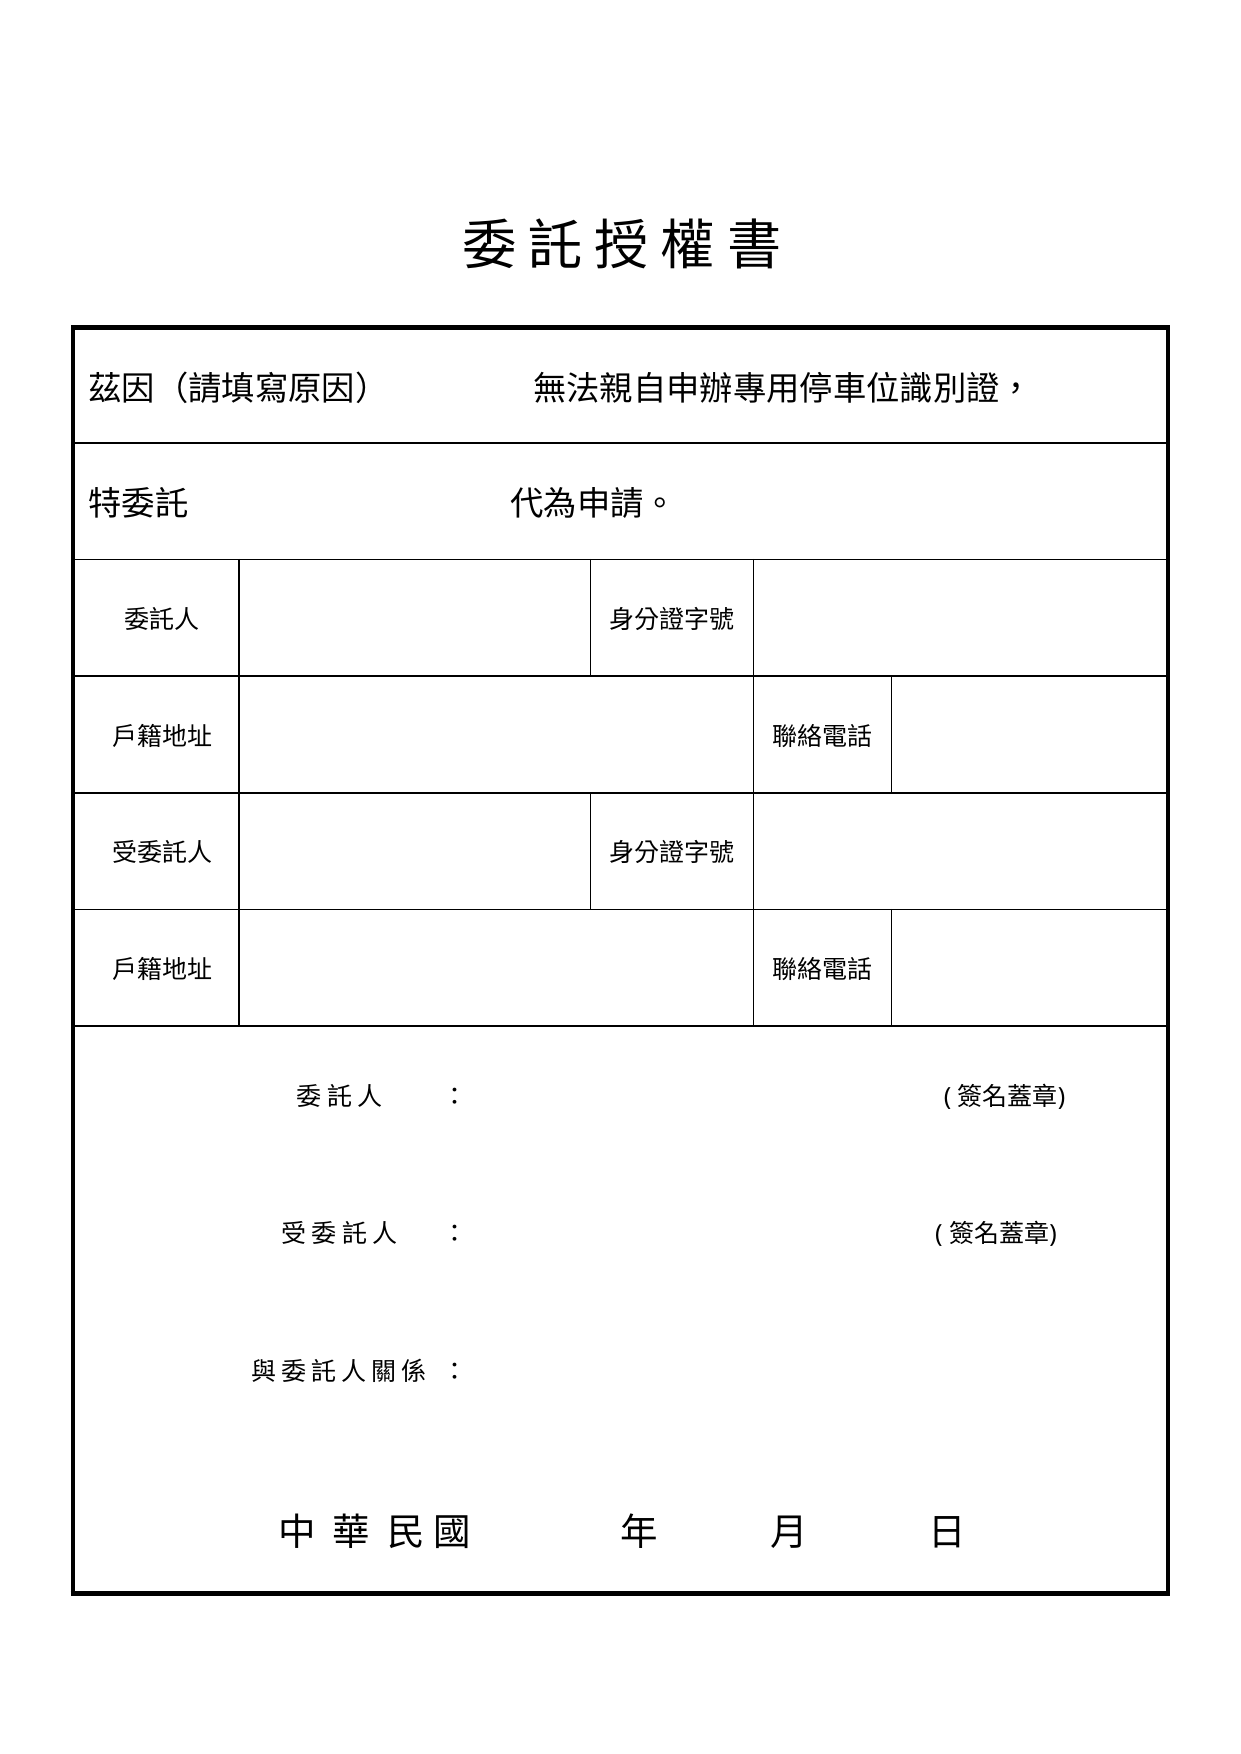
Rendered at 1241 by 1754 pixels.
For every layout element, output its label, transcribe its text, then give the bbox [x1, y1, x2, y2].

table_cell [892, 677, 1166, 792]
table_cell 委 託 人 [239, 1027, 440, 1163]
table_cell ： [440, 1027, 691, 1163]
table_cell 特委託 代為申請。 [75, 444, 1166, 559]
table_cell ： [440, 1163, 691, 1300]
table_header 委 託 授 權 書 [73, 156, 1168, 325]
table_cell 聯絡電話 [754, 677, 891, 792]
table_cell [240, 560, 590, 675]
table_cell 與委託人關係 [239, 1300, 440, 1438]
table_cell 茲因（請填寫原因） 無法親自申辦專用停車位識別證， [75, 330, 1166, 442]
table_cell 身分證字號 [591, 560, 753, 675]
table_cell 戶籍地址 [75, 677, 238, 792]
table_cell [754, 794, 1166, 909]
table_cell 戶籍地址 [75, 910, 238, 1025]
table_cell ： [440, 1300, 691, 1438]
table_cell [691, 1300, 1166, 1438]
table_cell ( 簽名蓋章) [691, 1027, 1166, 1163]
table_cell [754, 560, 1166, 675]
table_cell [75, 1163, 239, 1300]
table_cell [75, 1300, 239, 1438]
table_cell 聯絡電話 [754, 910, 891, 1025]
table_cell [240, 910, 753, 1025]
table_cell [240, 794, 590, 909]
table_cell [892, 910, 1166, 1025]
table_cell 中 華 民 國 年 月 日 [75, 1438, 1166, 1591]
table_cell 委託人 [75, 560, 238, 675]
table_cell [240, 677, 753, 792]
table_cell ( 簽名蓋章) [691, 1163, 1166, 1300]
table_cell 身分證字號 [591, 794, 753, 909]
table_cell [75, 1027, 239, 1163]
table_cell 受 委 託 人 [239, 1163, 440, 1300]
table_cell 受委託人 [75, 794, 238, 909]
